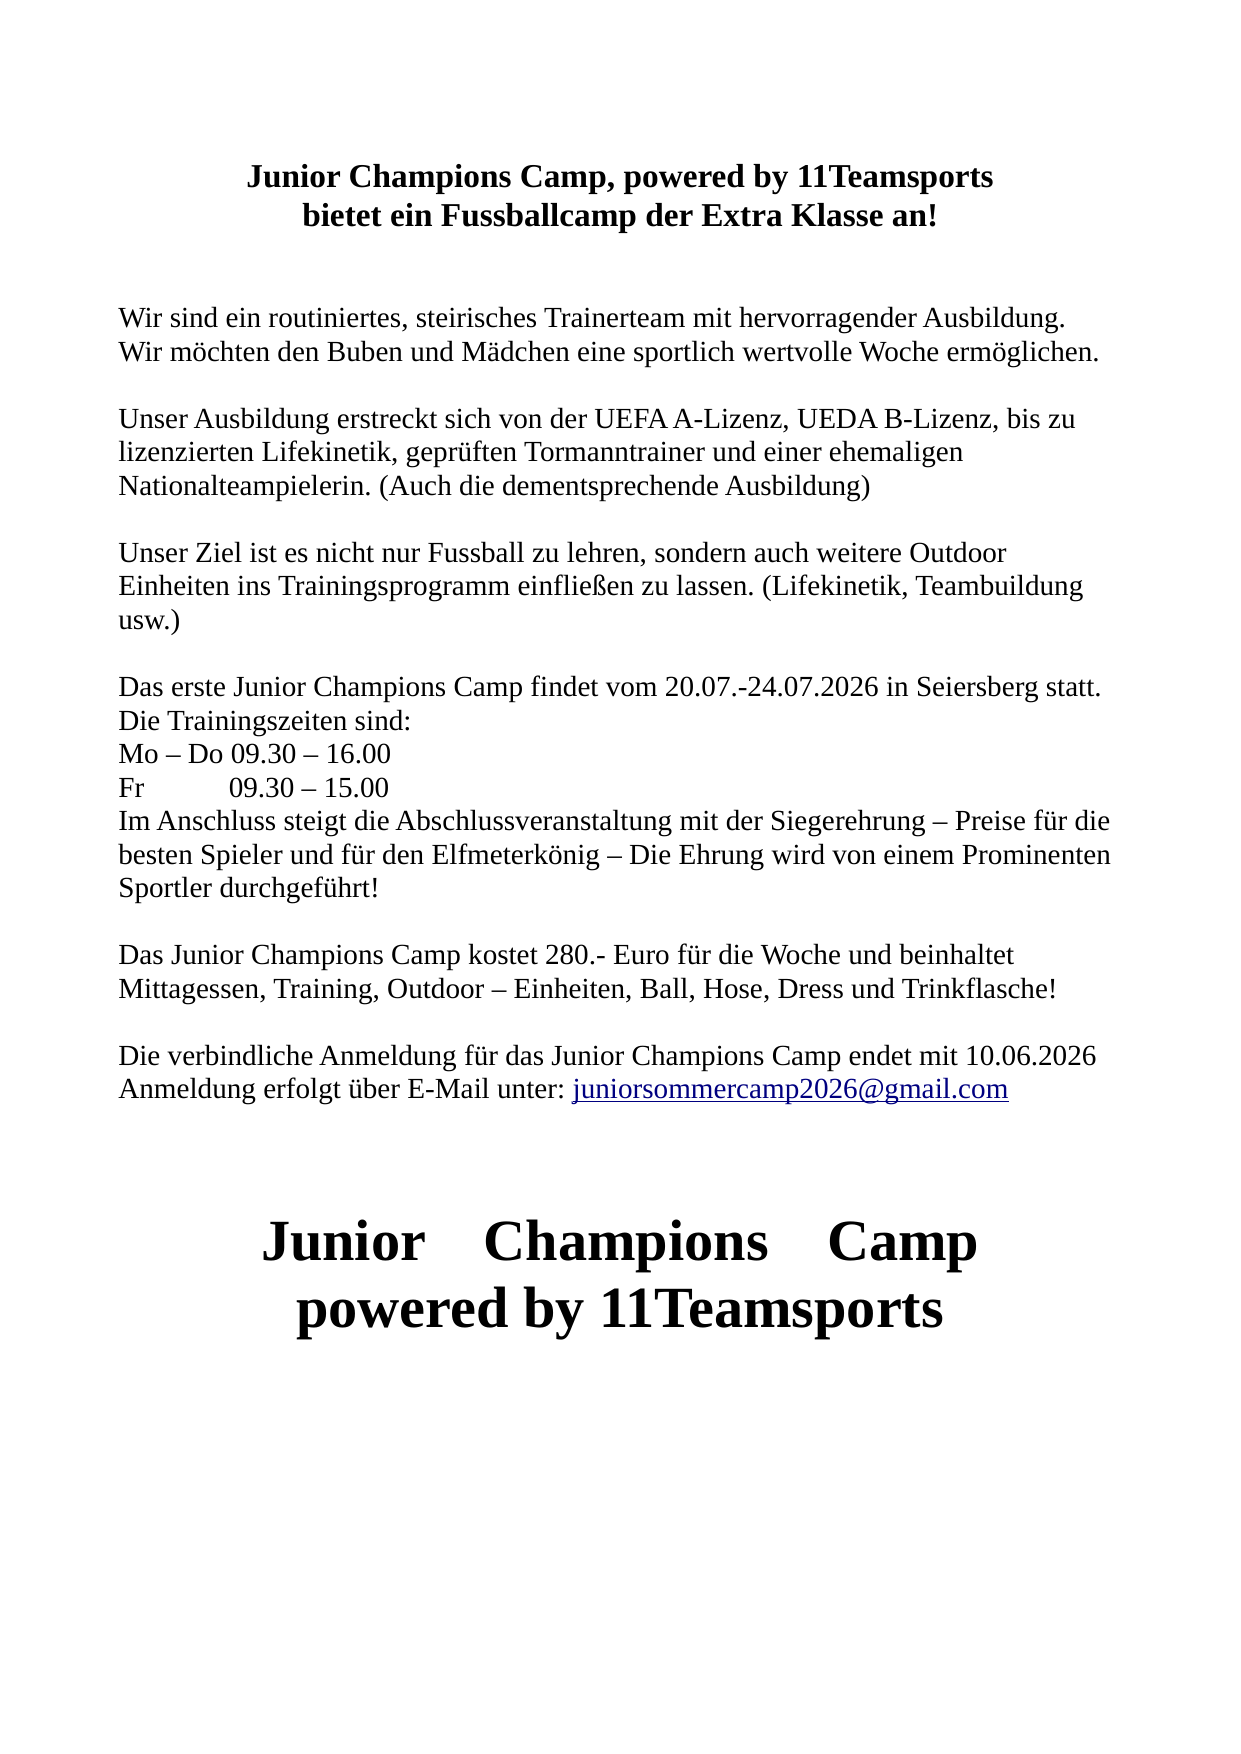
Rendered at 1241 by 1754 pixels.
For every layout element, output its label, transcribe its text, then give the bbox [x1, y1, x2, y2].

text Unser Ziel ist es nicht nur Fussball zu lehren, sondern auch weitere Outdoor Einheiten ins Trainingsprogramm einfließen zu lassen. (Lifekinetik, Teambuildung usw.) [118, 535, 1122, 636]
text Junior Champions Camp, powered by 11Teamsports [118, 156, 1122, 195]
text Die verbindliche Anmeldung für das Junior Champions Camp endet mit 10.06.2026 [118, 1038, 1122, 1072]
text powered by 11Teamsports [118, 1273, 1122, 1340]
text Die Trainingszeiten sind: [118, 703, 1122, 736]
text Wir möchten den Buben und Mädchen eine sportlich wertvolle Woche ermöglichen. [118, 334, 1122, 367]
text Das erste Junior Champions Camp findet vom 20.07.-24.07.2026 in Seiersberg statt. [118, 669, 1122, 703]
text Unser Ausbildung erstreckt sich von der UEFA A-Lizenz, UEDA B-Lizenz, bis zu lizenzierten Lifekinetik, geprüften Tormanntrainer und einer ehemaligen Nationalteampielerin. (Auch die dementsprechende Ausbildung) [118, 401, 1122, 501]
text Im Anschluss steigt die Abschlussveranstaltung mit der Siegerehrung – Preise für die besten Spieler und für den Elfmeterkönig – Die Ehrung wird von einem Prominenten Sportler durchgeführt! [118, 803, 1122, 904]
text bietet ein Fussballcamp der Extra Klasse an! [118, 195, 1122, 233]
text Das Junior Champions Camp kostet 280.- Euro für die Woche und beinhaltet Mittagessen, Training, Outdoor – Einheiten, Ball, Hose, Dress und Trinkflasche! [118, 937, 1122, 1004]
text Wir sind ein routiniertes, steirisches Trainerteam mit hervorragender Ausbildung. [118, 300, 1122, 334]
text Junior Champions Camp [118, 1206, 1122, 1273]
text Mo – Do 09.30 – 16.00 [118, 736, 1122, 770]
text Anmeldung erfolgt über E-Mail unter: juniorsommercamp2026@gmail.com [118, 1072, 1122, 1105]
text Fr 09.30 – 15.00 [118, 770, 1122, 803]
